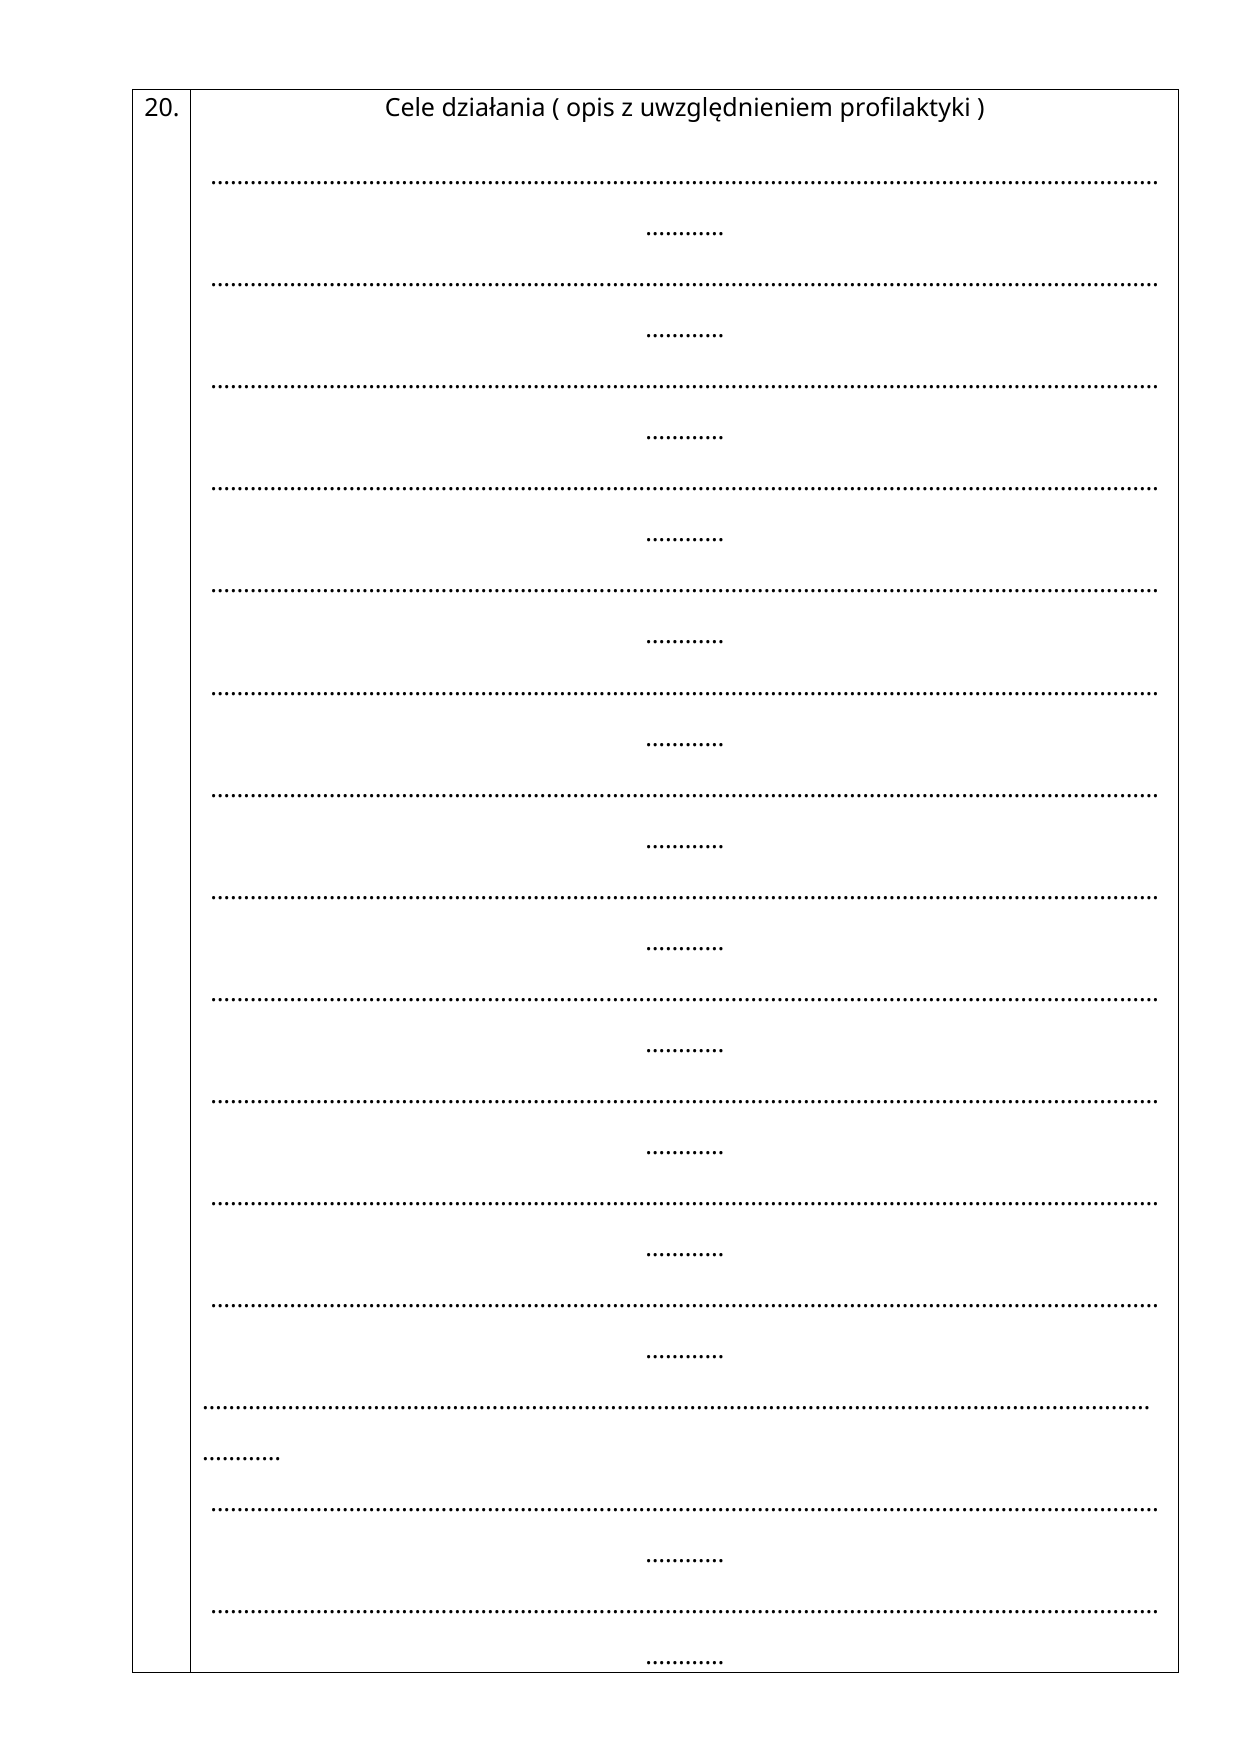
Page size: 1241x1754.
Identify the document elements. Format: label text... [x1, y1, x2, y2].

table_cell Cele działania ( opis z uwzględnieniem profilaktyki ) ………………………………………………………………………………………………………………………………………… ………………………………………………………………………………………………………………………………………… ………………………………………………………………………………………………………………………………………… ………………………………………………………………………………………………………………………………………… ………………………………………………………………………………………………………………………………………… ………………………………………………………………………………………………………………………………………… ………………………………………………………………………………………………………………………………………… ………………………………………………………………………………………………………………………………………… ………………………………………………………………………………………………………………………………………… ………………………………………………………………………………………………………………………………………… ………………………………………………………………………………………………………………………………………… ………………………………………………………………………………………………………………………………………… ………………………………………………………………………………………………………………………………………… ………………………………………………………………………………………………………………………………………… ………………………………………………………………………………………………………………………………………… [191, 90, 1178, 1672]
table_cell [1204, 89, 1210, 1672]
table_cell [1179, 89, 1203, 1672]
table_cell 20. [133, 90, 190, 1672]
